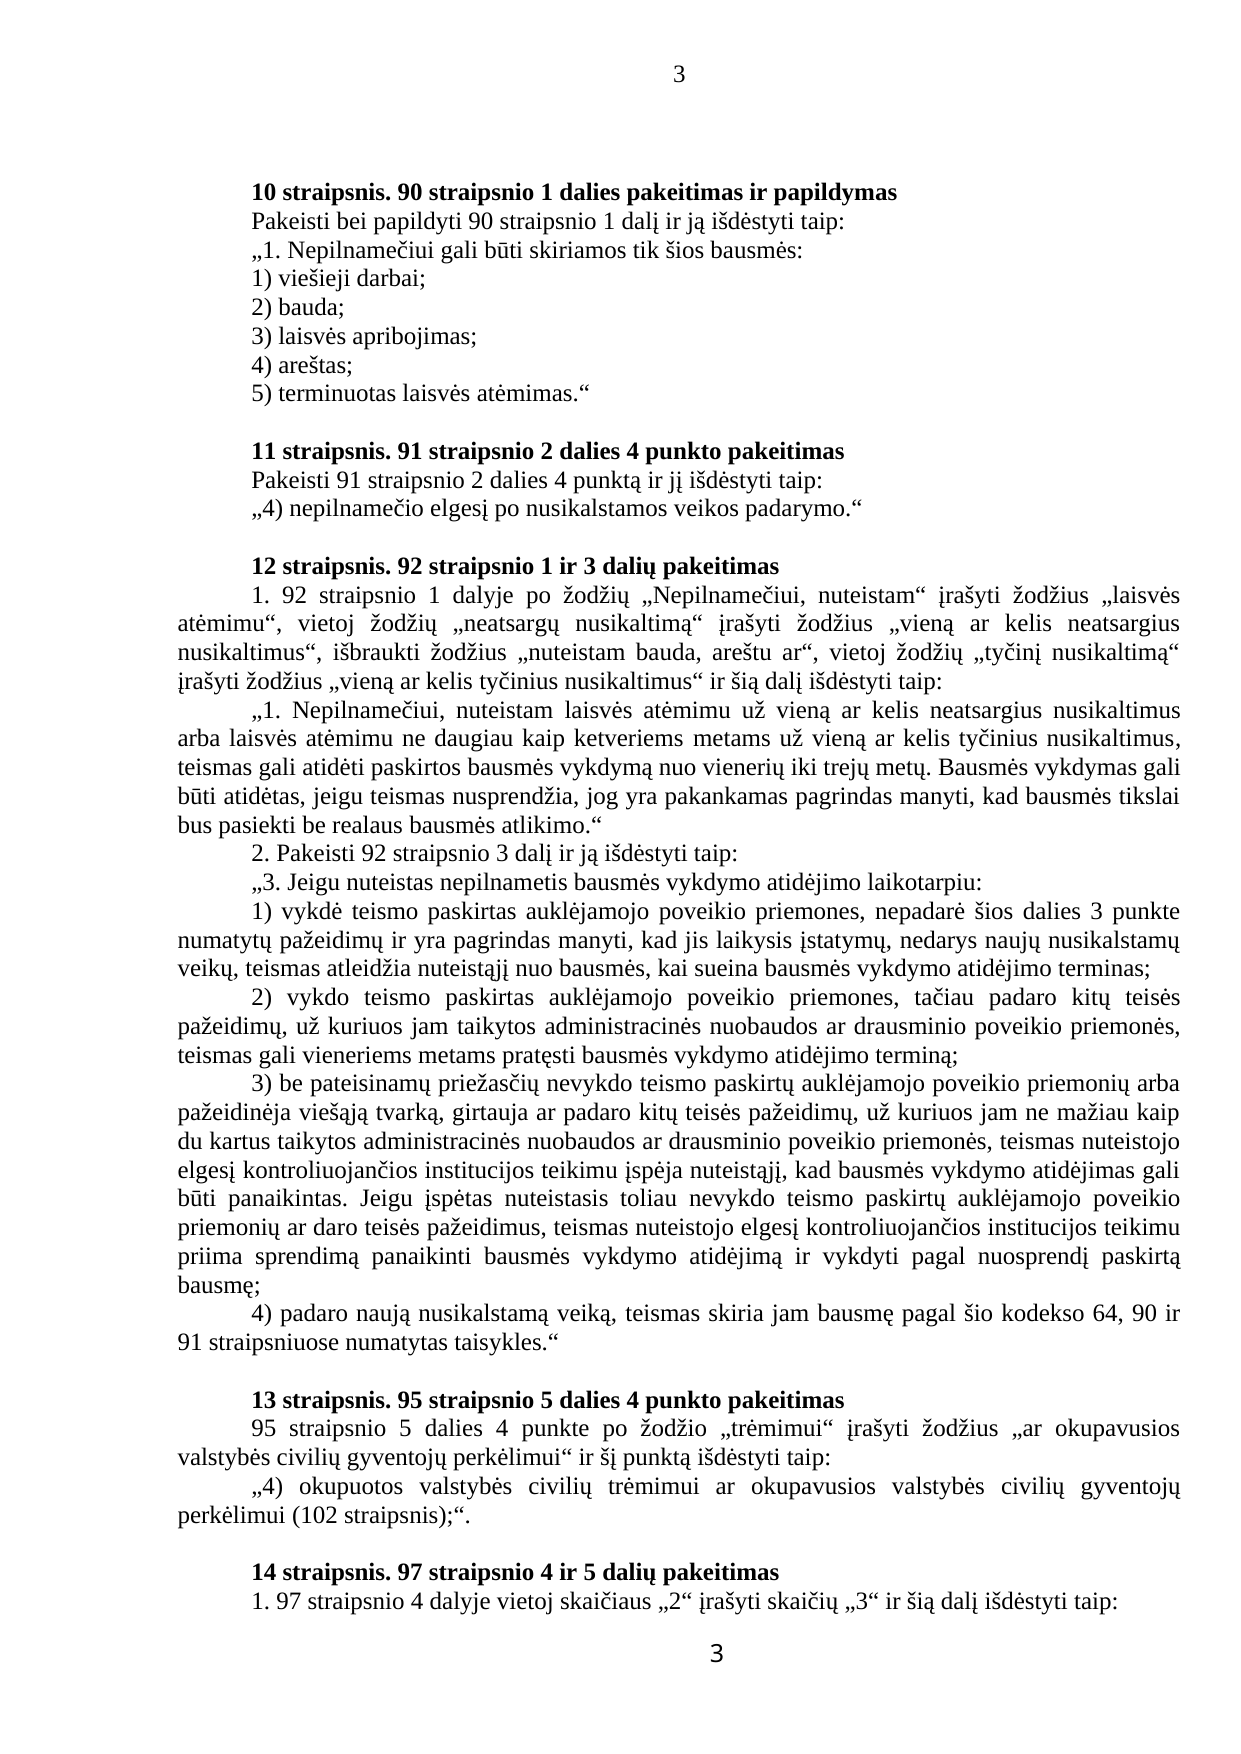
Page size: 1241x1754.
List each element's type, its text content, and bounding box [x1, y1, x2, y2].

text „4) okupuotos valstybės civilių trėmimui ar okupavusios valstybės civilių gyventojų perkėlimui (102 straipsnis);“. [177, 1471, 1181, 1528]
text „3. Jeigu nuteistas nepilnametis bausmės vykdymo atidėjimo laikotarpiu: [177, 867, 1181, 896]
text 95 straipsnio 5 dalies 4 punkte po žodžio „trėmimui“ įrašyti žodžius „ar okupavusios valstybės civilių gyventojų perkėlimui“ ir šį punktą išdėstyti taip: [177, 1413, 1181, 1471]
text 4) padaro naują nusikalstamą veiką, teismas skiria jam bausmę pagal šio kodekso 64, 90 ir 91 straipsniuose numatytas taisykles.“ [177, 1298, 1181, 1356]
text 1) vykdė teismo paskirtas auklėjamojo poveikio priemones, nepadarė šios dalies 3 punkte numatytų pažeidimų ir yra pagrindas manyti, kad jis laikysis įstatymų, nedarys naujų nusikalstamų veikų, teismas atleidžia nuteistąjį nuo bausmės, kai sueina bausmės vykdymo atidėjimo terminas; [177, 896, 1181, 982]
text 3) laisvės apribojimas; [177, 321, 1181, 350]
text 2) bauda; [177, 292, 1181, 321]
text „4) nepilnamečio elgesį po nusikalstamos veikos padarymo.“ [177, 493, 1181, 522]
text 10 straipsnis. 90 straipsnio 1 dalies pakeitimas ir papildymas [177, 177, 1181, 206]
text 1. 92 straipsnio 1 dalyje po žodžių „Nepilnamečiui, nuteistam“ įrašyti žodžius „laisvės atėmimu“, vietoj žodžių „neatsargų nusikaltimą“ įrašyti žodžius „vieną ar kelis neatsargius nusikaltimus“, išbraukti žodžius „nuteistam bauda, areštu ar“, vietoj žodžių „tyčinį nusikaltimą“ įrašyti žodžius „vieną ar kelis tyčinius nusikaltimus“ ir šią dalį išdėstyti taip: [177, 580, 1181, 695]
text 5) terminuotas laisvės atėmimas.“ [177, 378, 1181, 407]
text Pakeisti 91 straipsnio 2 dalies 4 punktą ir jį išdėstyti taip: [177, 465, 1181, 493]
text „1. Nepilnamečiui, nuteistam laisvės atėmimu už vieną ar kelis neatsargius nusikaltimus arba laisvės atėmimu ne daugiau kaip ketveriems metams už vieną ar kelis tyčinius nusikaltimus, teismas gali atidėti paskirtos bausmės vykdymą nuo vienerių iki trejų metų. Bausmės vykdymas gali būti atidėtas, jeigu teismas nusprendžia, jog yra pakankamas pagrindas manyti, kad bausmės tikslai bus pasiekti be realaus bausmės atlikimo.“ [177, 695, 1181, 838]
text 2. Pakeisti 92 straipsnio 3 dalį ir ją išdėstyti taip: [177, 838, 1181, 867]
text 1. 97 straipsnio 4 dalyje vietoj skaičiaus „2“ įrašyti skaičių „3“ ir šią dalį išdėstyti taip: [177, 1586, 1181, 1615]
text 14 straipsnis. 97 straipsnio 4 ir 5 dalių pakeitimas [177, 1557, 1181, 1586]
text 2) vykdo teismo paskirtas auklėjamojo poveikio priemones, tačiau padaro kitų teisės pažeidimų, už kuriuos jam taikytos administracinės nuobaudos ar drausminio poveikio priemonės, teismas gali vieneriems metams pratęsti bausmės vykdymo atidėjimo terminą; [177, 982, 1181, 1068]
text 11 straipsnis. 91 straipsnio 2 dalies 4 punkto pakeitimas [177, 436, 1181, 465]
text 13 straipsnis. 95 straipsnio 5 dalies 4 punkto pakeitimas [177, 1385, 1181, 1413]
text „1. Nepilnamečiui gali būti skiriamos tik šios bausmės: [177, 235, 1181, 263]
text Pakeisti bei papildyti 90 straipsnio 1 dalį ir ją išdėstyti taip: [177, 206, 1181, 235]
text 4) areštas; [177, 350, 1181, 378]
text 3) be pateisinamų priežasčių nevykdo teismo paskirtų auklėjamojo poveikio priemonių arba pažeidinėja viešąją tvarką, girtauja ar padaro kitų teisės pažeidimų, už kuriuos jam ne mažiau kaip du kartus taikytos administracinės nuobaudos ar drausminio poveikio priemonės, teismas nuteistojo elgesį kontroliuojančios institucijos teikimu įspėja nuteistąjį, kad bausmės vykdymo atidėjimas gali būti panaikintas. Jeigu įspėtas nuteistasis toliau nevykdo teismo paskirtų auklėjamojo poveikio priemonių ar daro teisės pažeidimus, teismas nuteistojo elgesį kontroliuojančios institucijos teikimu priima sprendimą panaikinti bausmės vykdymo atidėjimą ir vykdyti pagal nuosprendį paskirtą bausmę; [177, 1068, 1181, 1298]
text 1) viešieji darbai; [177, 263, 1181, 292]
text 12 straipsnis. 92 straipsnio 1 ir 3 dalių pakeitimas [177, 551, 1181, 580]
